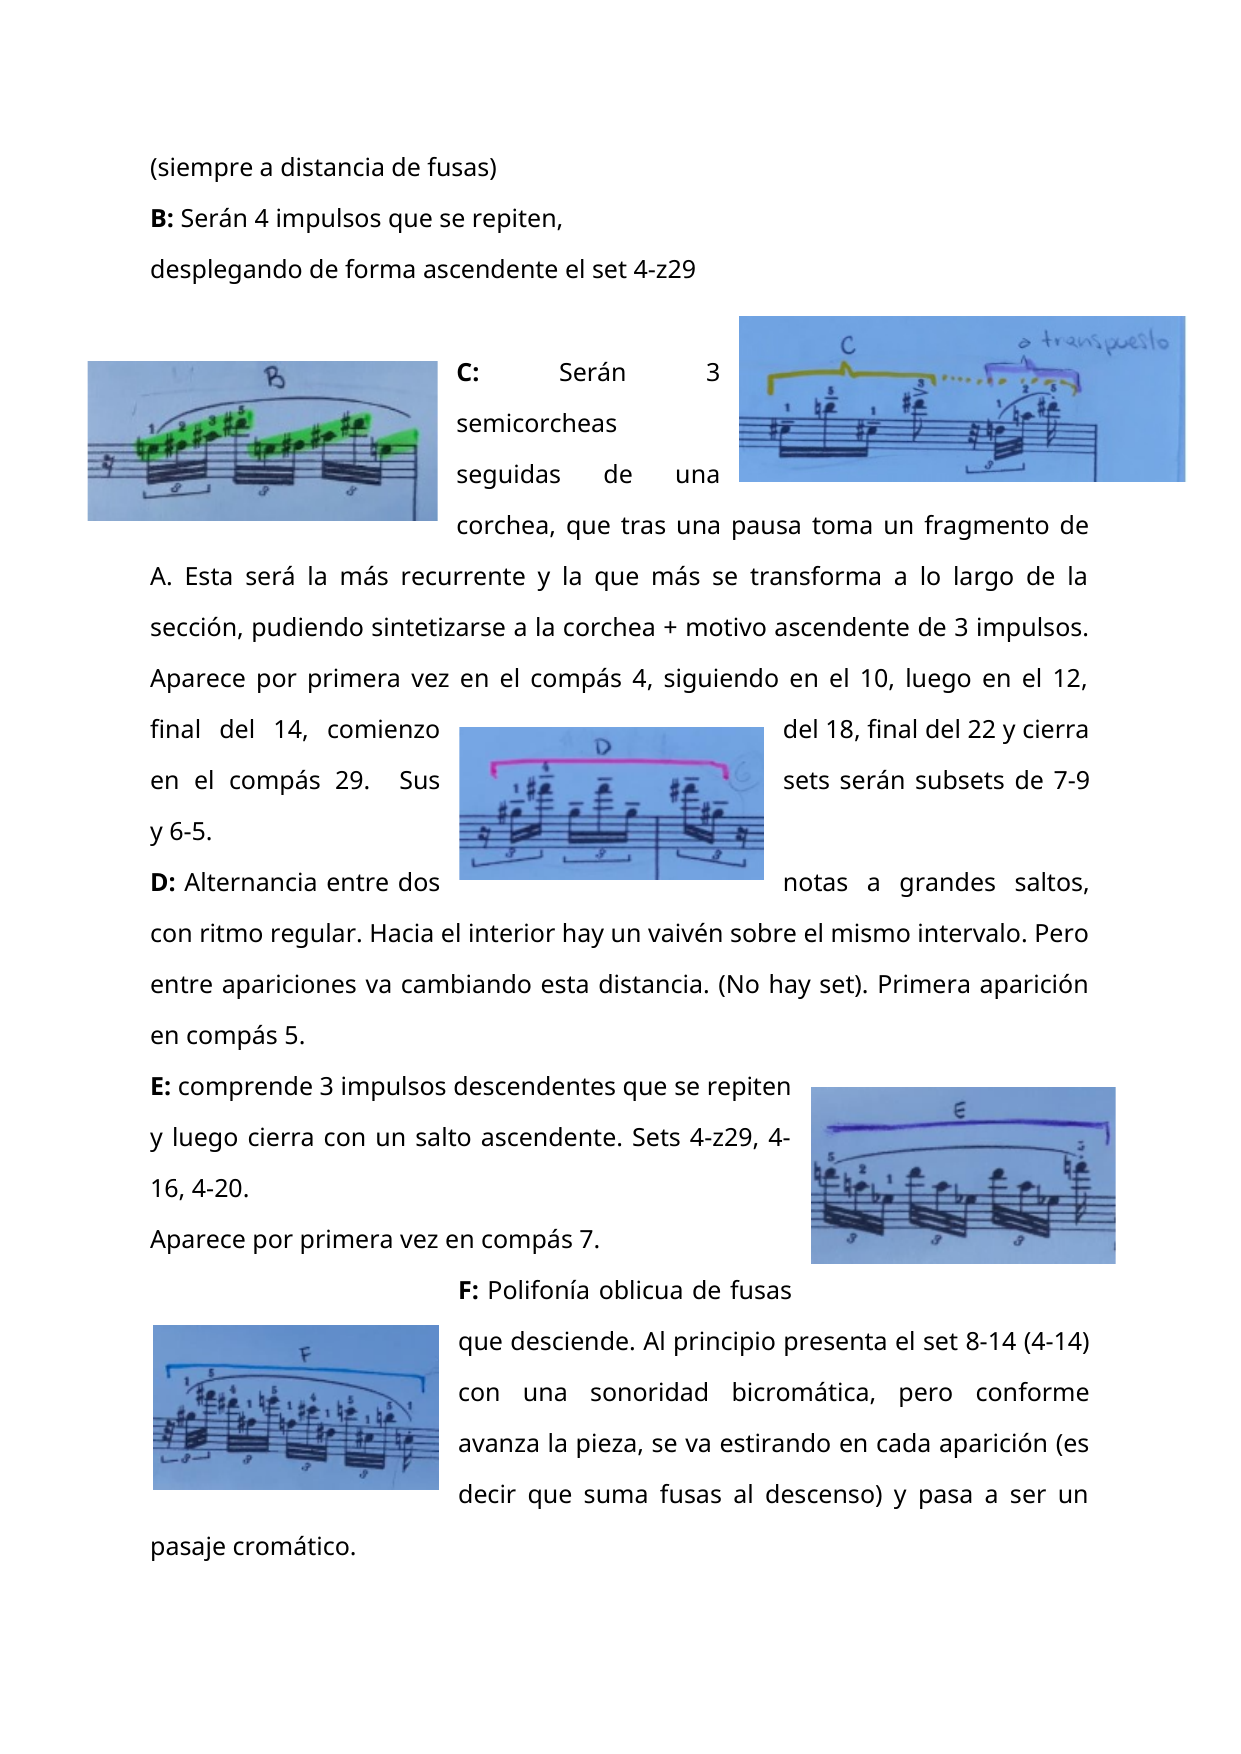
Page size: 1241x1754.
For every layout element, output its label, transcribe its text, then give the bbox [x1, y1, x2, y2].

text B: Serán 4 impulsos que se repiten, [150, 201, 1090, 235]
text E: comprende 3 impulsos descendentes que se repiten y luego cierra con un salto ascendente. Sets 4-z29, 4-16, 4-20. [150, 1069, 1090, 1205]
text D: Alternancia entre dos notas a grandes saltos, con ritmo regular. Hacia el interior hay un vaivén sobre el mismo intervalo. Pero entre apariciones va cambiando esta distancia. (No hay set). Primera aparición en compás 5. [150, 864, 1090, 1052]
picture [153, 1325, 439, 1490]
picture [811, 1087, 1116, 1264]
text Aparece por primera vez en compás 7. [150, 1222, 811, 1256]
text desplegando de forma ascendente el set 4-z29 [150, 252, 1090, 286]
picture [87, 361, 438, 521]
text C: Serán 3 semicorcheas seguidas de una corchea, que tras una pausa toma un fragmento de A. Esta será la más recurrente y la que más se transforma a lo largo de la sección, pudiendo sintetizarse a la corchea + motivo ascendente de 3 impulsos. Aparece por primera vez en el compás 4, siguiendo en el 10, luego en el 12, final del 14, comienzo del 18, final del 22 y cierra en el compás 29. Sus sets serán subsets de 7-9 y 6-5. [150, 354, 1090, 848]
picture [459, 727, 764, 880]
picture [739, 316, 1188, 482]
text (siempre a distancia de fusas) [150, 150, 1090, 184]
text F: Polifonía oblicua de fusas que desciende. Al principio presenta el set 8-14 (4-14) con una sonoridad bicromática, pero conforme avanza la pieza, se va estirando en cada aparición (es decir que suma fusas al descenso) y pasa a ser un pasaje cromático. [150, 1273, 1090, 1562]
